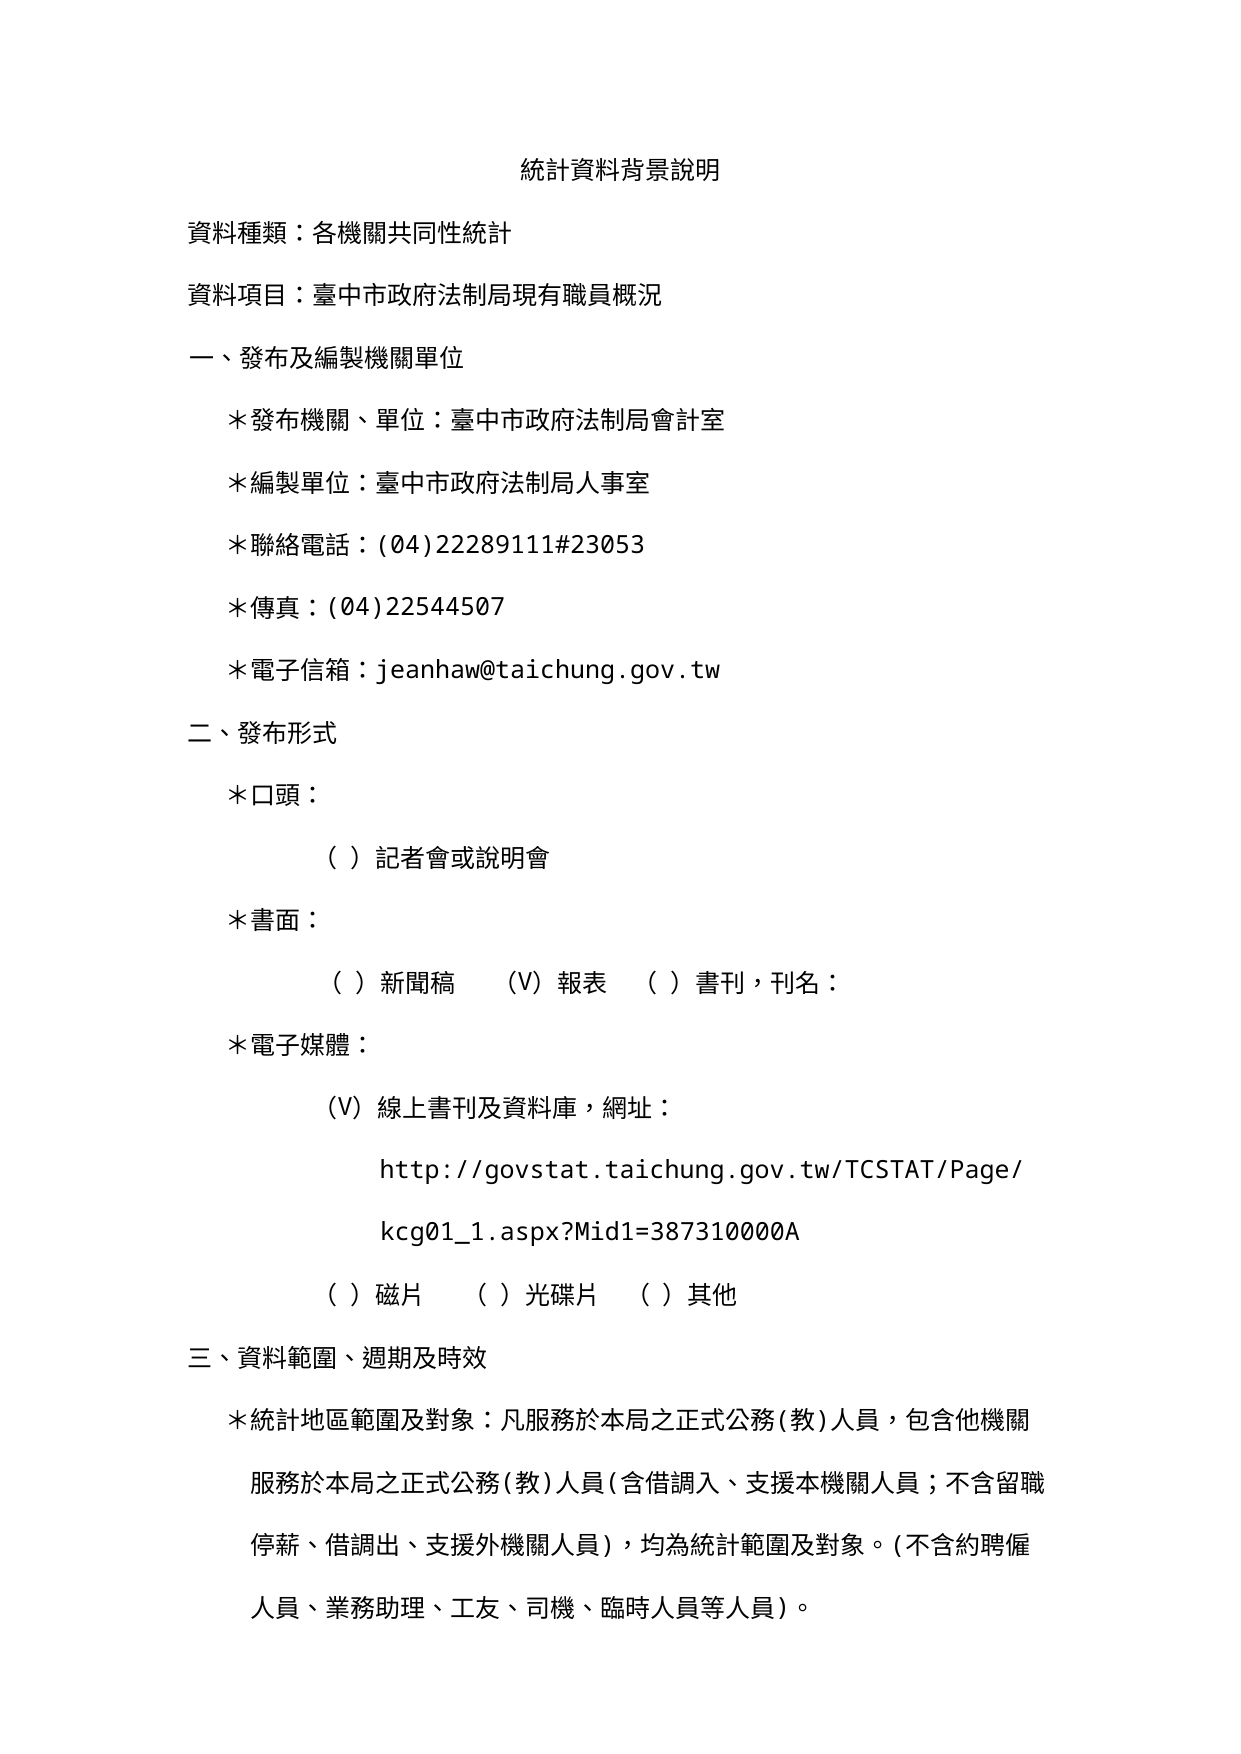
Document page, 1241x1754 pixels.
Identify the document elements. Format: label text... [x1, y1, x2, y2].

text 三、資料範圍、週期及時效 [187, 1314, 1053, 1377]
text ＊傳真：(04)22544507 [225, 564, 1053, 627]
text （ ）新聞稿 （V）報表 （ ）書刊，刊名： [287, 939, 1053, 1002]
text http://govstat.taichung.gov.tw/TCSTAT/Page/kcg01_1.aspx?Mid1=387310000A [379, 1127, 1053, 1252]
text ＊聯絡電話：(04)22289111#23053 [225, 502, 1053, 564]
text ＊書面： [225, 877, 1053, 939]
text ＊發布機關、單位：臺中市政府法制局會計室 [225, 377, 1053, 439]
text 一、發布及編製機關單位 [187, 314, 1053, 377]
text 資料種類：各機關共同性統計 [187, 189, 1053, 252]
text （ ）記者會或說明會 [287, 814, 1053, 877]
text ＊編製單位：臺中市政府法制局人事室 [225, 439, 1053, 502]
text ＊統計地區範圍及對象：凡服務於本局之正式公務(教)人員，包含他機關服務於本局之正式公務(教)人員(含借調入、支援本機關人員；不含留職停薪、借調出、支援外機關人員)，均為統計範圍及對象。(不含約聘僱人員、業務助理、工友、司機、臨時人員等人員)。 [225, 1377, 1053, 1627]
text 資料項目：臺中市政府法制局現有職員概況 [187, 252, 1053, 314]
text ＊電子信箱：jeanhaw@taichung.gov.tw [225, 627, 1053, 689]
text （ ）磁片 （ ）光碟片 （ ）其他 [287, 1252, 1053, 1314]
text （V）線上書刊及資料庫，網址： [287, 1064, 1053, 1127]
text 二、發布形式 [187, 689, 1053, 752]
text ＊口頭： [225, 752, 1053, 814]
text 統計資料背景說明 [187, 127, 1053, 189]
text ＊電子媒體： [225, 1002, 1053, 1064]
